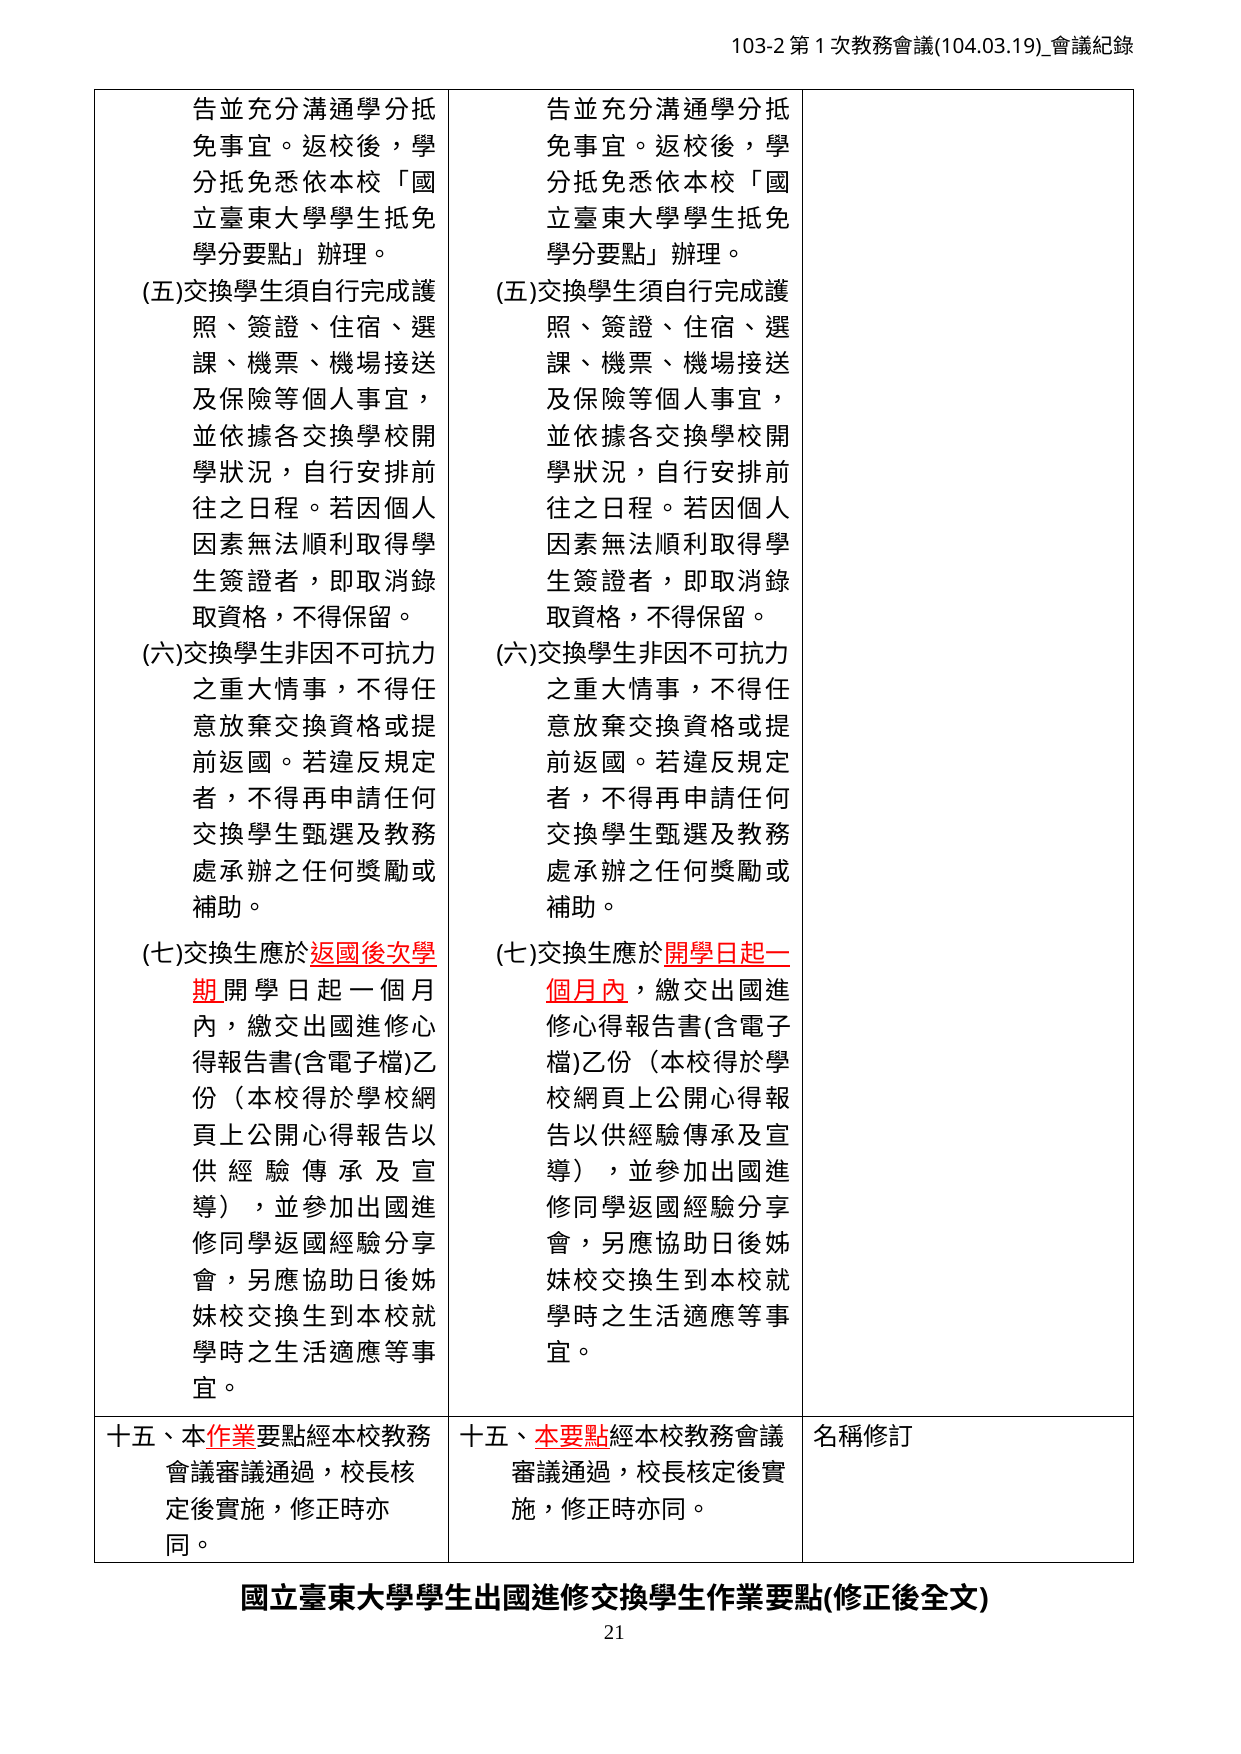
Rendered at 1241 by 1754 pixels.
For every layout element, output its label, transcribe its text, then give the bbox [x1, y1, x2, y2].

table_cell 十五、本作業要點經本校教務會議審議通過，校長核定後實施，修正時亦同。 [95, 1417, 448, 1562]
table_cell [803, 90, 1133, 1416]
table_cell 告並充分溝通學分抵免事宜。返校後，學分抵免悉依本校「國立臺東大學學生抵免學分要點」辦理。 (五)交換學生須自行完成護照、簽證、住宿、選課、機票、機場接送及保險等個人事宜，並依據各交換學校開學狀況，自行安排前往之日程。若因個人因素無法順利取得學生簽證者，即取消錄取資格，不得保留。 (六)交換學生非因不可抗力之重大情事，不得任意放棄交換資格或提前返國。若違反規定者，不得再申請任何交換學生甄選及教務處承辦之任何獎勵或補助。 (七)交換生應於返國後次學期開學日起一個月內，繳交出國進修心得報告書(含電子檔)乙份（本校得於學校網頁上公開心得報告以供經驗傳承及宣導），並參加出國進修同學返國經驗分享會，另應協助日後姊妹校交換生到本校就學時之生活適應等事宜。 [95, 90, 448, 1416]
text 國立臺東大學學生出國進修交換學生作業要點(修正後全文) [94, 1575, 1134, 1617]
table_cell 十五、本要點經本校教務會議審議通過，校長核定後實施，修正時亦同。 [449, 1417, 802, 1562]
table_cell 名稱修訂 [803, 1417, 1133, 1562]
table_cell 告並充分溝通學分抵免事宜。返校後，學分抵免悉依本校「國立臺東大學學生抵免學分要點」辦理。 (五)交換學生須自行完成護照、簽證、住宿、選課、機票、機場接送及保險等個人事宜，並依據各交換學校開學狀況，自行安排前往之日程。若因個人因素無法順利取得學生簽證者，即取消錄取資格，不得保留。 (六)交換學生非因不可抗力之重大情事，不得任意放棄交換資格或提前返國。若違反規定者，不得再申請任何交換學生甄選及教務處承辦之任何獎勵或補助。 (七)交換生應於開學日起一個月內，繳交出國進修心得報告書(含電子檔)乙份（本校得於學校網頁上公開心得報告以供經驗傳承及宣導），並參加出國進修同學返國經驗分享會，另應協助日後姊妹校交換生到本校就學時之生活適應等事宜。 [449, 90, 802, 1416]
